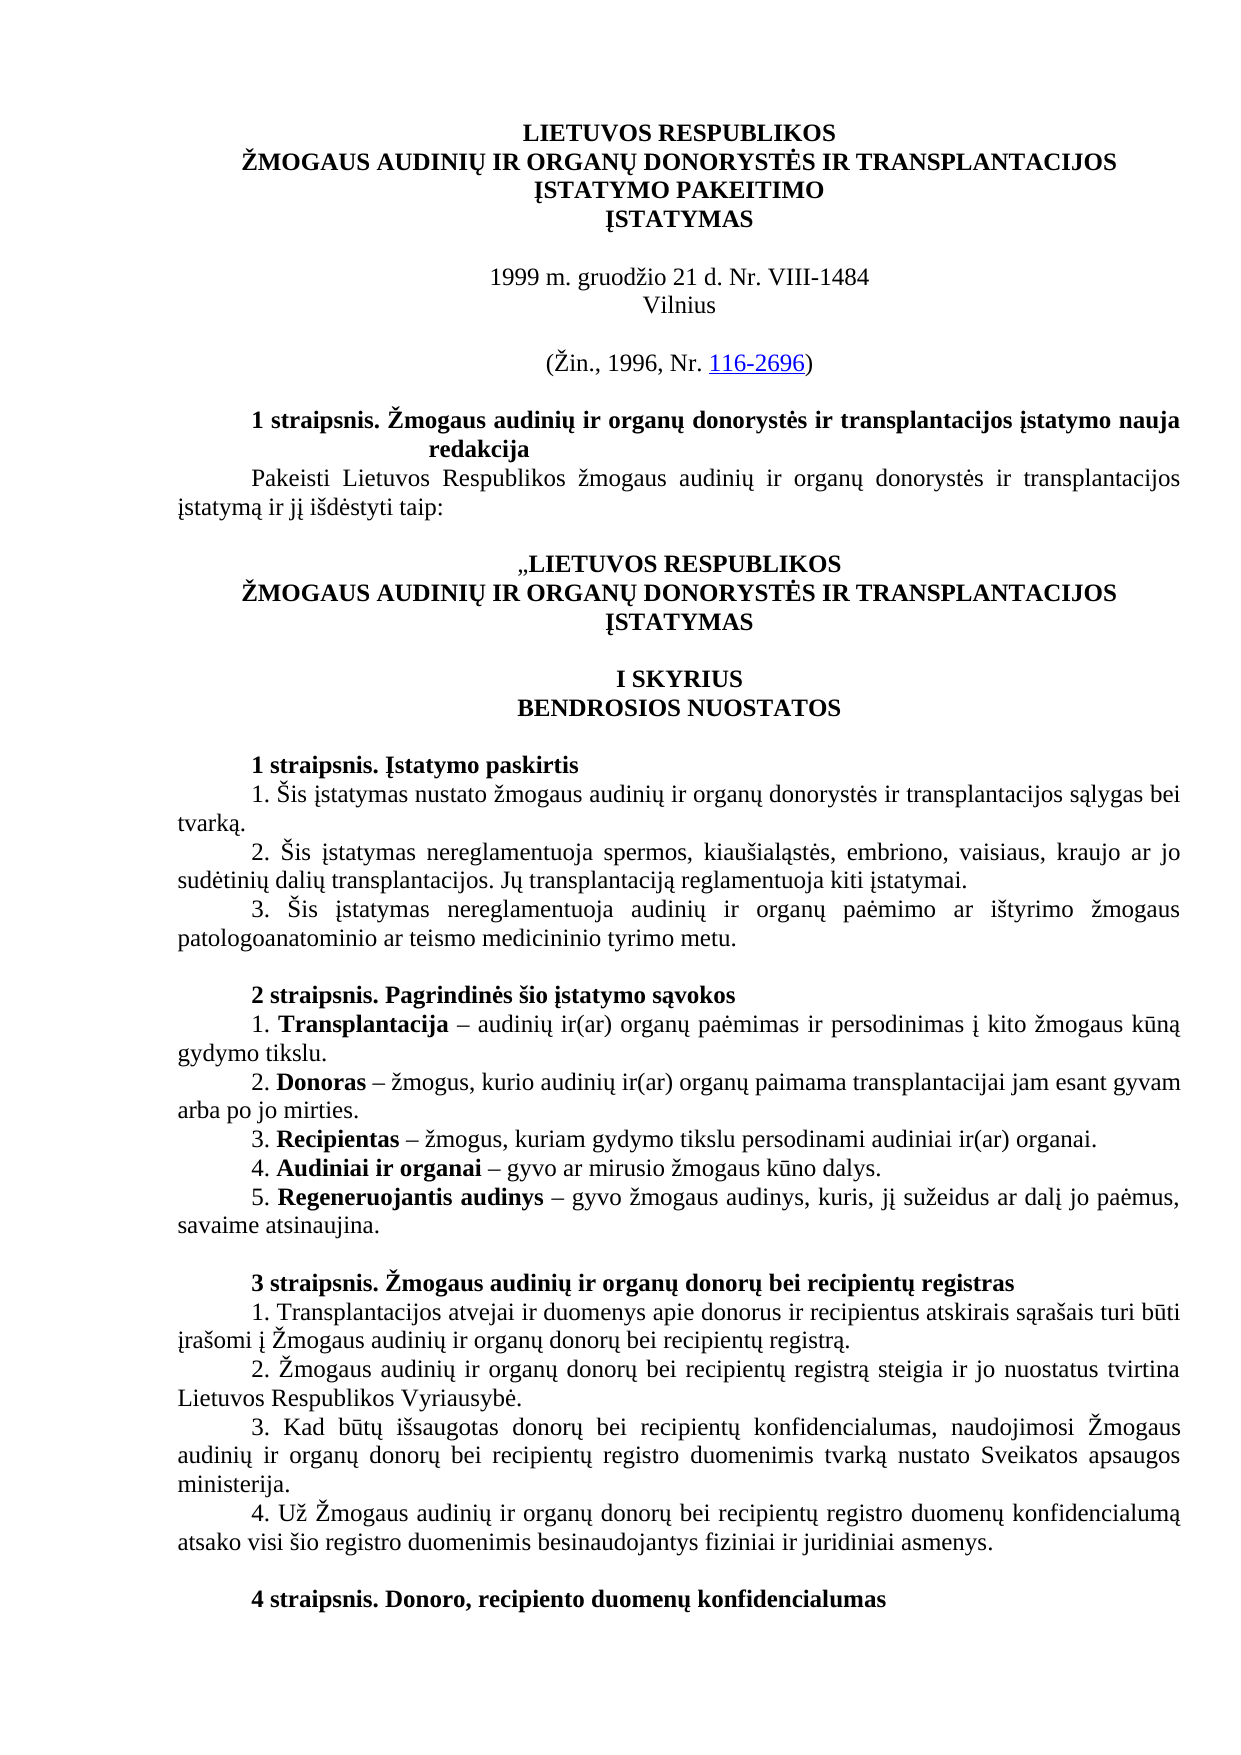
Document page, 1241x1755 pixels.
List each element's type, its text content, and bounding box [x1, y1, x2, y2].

text (Žin., 1996, Nr. 116-2696) [177, 348, 1181, 377]
text 2. Donoras – žmogus, kurio audinių ir(ar) organų paimama transplantacijai jam esant gyvam arba po jo mirties. [177, 1067, 1181, 1124]
text 3. Šis įstatymas nereglamentuoja audinių ir organų paėmimo ar ištyrimo žmogaus patologoanatominio ar teismo medicininio tyrimo metu. [177, 894, 1181, 952]
text 1 straipsnis. Įstatymo paskirtis [177, 751, 1181, 779]
text 1999 m. gruodžio 21 d. Nr. VIII-1484 [177, 262, 1181, 291]
text 4 straipsnis. Donoro, recipiento duomenų konfidencialumas [177, 1584, 1181, 1613]
text 4. Už Žmogaus audinių ir organų donorų bei recipientų registro duomenų konfidencialumą atsako visi šio registro duomenimis besinaudojantys fiziniai ir juridiniai asmenys. [177, 1498, 1181, 1556]
text 3. Kad būtų išsaugotas donorų bei recipientų konfidencialumas, naudojimosi Žmogaus audinių ir organų donorų bei recipientų registro duomenimis tvarką nustato Sveikatos apsaugos ministerija. [177, 1412, 1181, 1498]
text 1 straipsnis. Žmogaus audinių ir organų donorystės ir transplantacijos įstatymo nauja redakcija [251, 406, 1181, 463]
text Vilnius [177, 291, 1181, 319]
text 4. Audiniai ir organai – gyvo ar mirusio žmogaus kūno dalys. [177, 1153, 1181, 1182]
text BENDROSIOS NUOSTATOS [177, 693, 1181, 722]
text I SKYRIUS [177, 664, 1181, 693]
text LIETUVOS RESPUBLIKOS ŽMOGAUS AUDINIŲ IR ORGANŲ DONORYSTĖS IR TRANSPLANTACIJOS ĮSTATYMO PAKEITIMO ĮSTATYMAS [177, 118, 1181, 233]
text 2. Šis įstatymas nereglamentuoja spermos, kiaušialąstės, embriono, vaisiaus, kraujo ar jo sudėtinių dalių transplantacijos. Jų transplantaciją reglamentuoja kiti įstatymai. [177, 837, 1181, 894]
text 3. Recipientas – žmogus, kuriam gydymo tikslu persodinami audiniai ir(ar) organai. [177, 1124, 1181, 1153]
text 2 straipsnis. Pagrindinės šio įstatymo sąvokos [177, 981, 1181, 1009]
text Pakeisti Lietuvos Respublikos žmogaus audinių ir organų donorystės ir transplantacijos įstatymą ir jį išdėstyti taip: [177, 463, 1181, 521]
text „LIETUVOS RESPUBLIKOS ŽMOGAUS AUDINIŲ IR ORGANŲ DONORYSTĖS IR TRANSPLANTACIJOS ĮSTATYMAS [177, 549, 1181, 636]
text 5. Regeneruojantis audinys – gyvo žmogaus audinys, kuris, jį sužeidus ar dalį jo paėmus, savaime atsinaujina. [177, 1182, 1181, 1239]
text 2. Žmogaus audinių ir organų donorų bei recipientų registrą steigia ir jo nuostatus tvirtina Lietuvos Respublikos Vyriausybė. [177, 1354, 1181, 1412]
text 1. Transplantacija – audinių ir(ar) organų paėmimas ir persodinimas į kito žmogaus kūną gydymo tikslu. [177, 1009, 1181, 1067]
text 3 straipsnis. Žmogaus audinių ir organų donorų bei recipientų registras [177, 1268, 1181, 1297]
text 1. Šis įstatymas nustato žmogaus audinių ir organų donorystės ir transplantacijos sąlygas bei tvarką. [177, 779, 1181, 837]
text 1. Transplantacijos atvejai ir duomenys apie donorus ir recipientus atskirais sąrašais turi būti įrašomi į Žmogaus audinių ir organų donorų bei recipientų registrą. [177, 1297, 1181, 1354]
